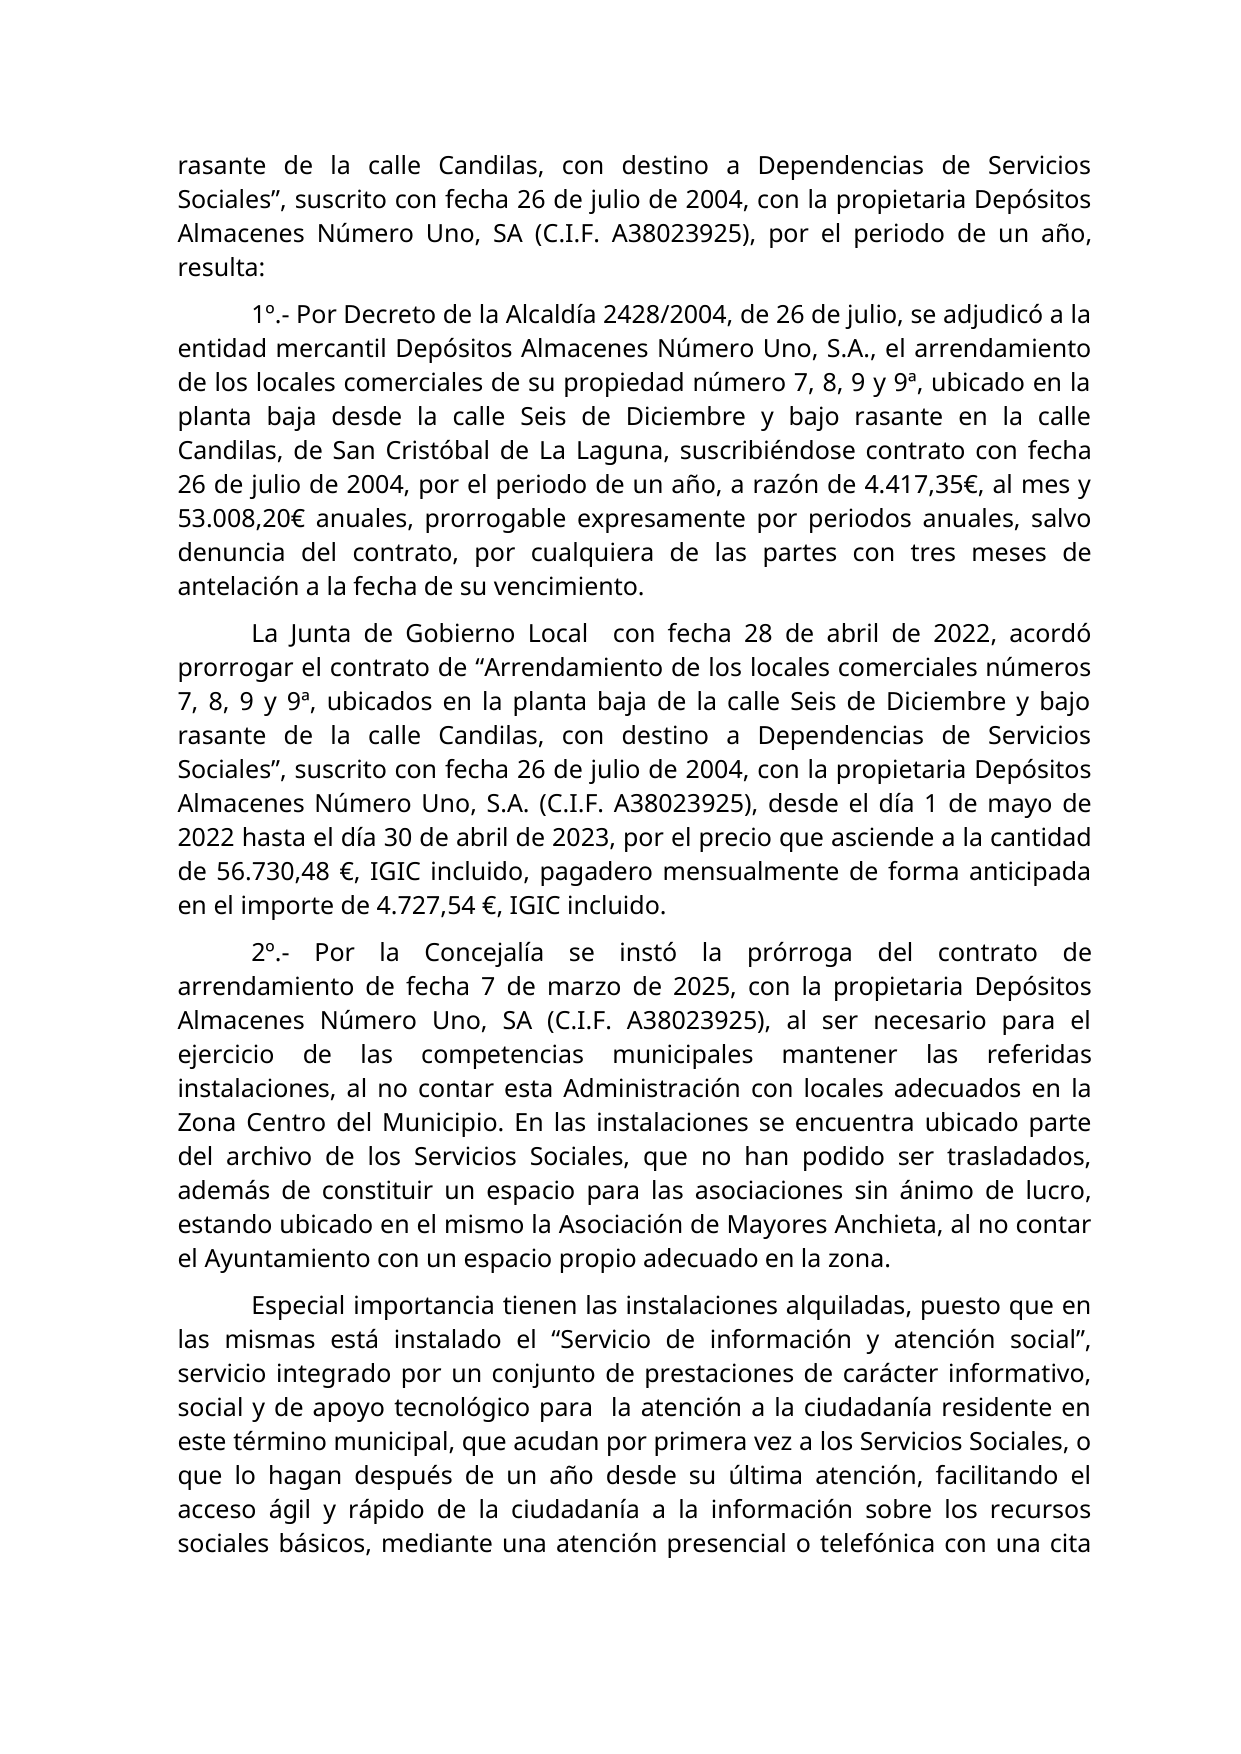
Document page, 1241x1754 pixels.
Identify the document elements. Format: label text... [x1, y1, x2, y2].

text rasante de la calle Candilas, con destino a Dependencias de Servicios Sociales”, suscrito con fecha 26 de julio de 2004, con la propietaria Depósitos Almacenes Número Uno, SA (C.I.F. A38023925), por el periodo de un año, resulta: [177, 148, 1093, 284]
text 1º.- Por Decreto de la Alcaldía 2428/2004, de 26 de julio, se adjudicó a la entidad mercantil Depósitos Almacenes Número Uno, S.A., el arrendamiento de los locales comerciales de su propiedad número 7, 8, 9 y 9ª, ubicado en la planta baja desde la calle Seis de Diciembre y bajo rasante en la calle Candilas, de San Cristóbal de La Laguna, suscribiéndose contrato con fecha 26 de julio de 2004, por el periodo de un año, a razón de 4.417,35€, al mes y 53.008,20€ anuales, prorrogable expresamente por periodos anuales, salvo denuncia del contrato, por cualquiera de las partes con tres meses de antelación a la fecha de su vencimiento. [177, 296, 1093, 603]
text Especial importancia tienen las instalaciones alquiladas, puesto que en las mismas está instalado el “Servicio de información y atención social”, servicio integrado por un conjunto de prestaciones de carácter informativo, social y de apoyo tecnológico para la atención a la ciudadanía residente en este término municipal, que acudan por primera vez a los Servicios Sociales, o que lo hagan después de un año desde su última atención, facilitando el acceso ágil y rápido de la ciudadanía a la información sobre los recursos sociales básicos, mediante una atención presencial o telefónica con una cita [177, 1288, 1093, 1560]
text La Junta de Gobierno Local con fecha 28 de abril de 2022, acordó prorrogar el contrato de “Arrendamiento de los locales comerciales números 7, 8, 9 y 9ª, ubicados en la planta baja de la calle Seis de Diciembre y bajo rasante de la calle Candilas, con destino a Dependencias de Servicios Sociales”, suscrito con fecha 26 de julio de 2004, con la propietaria Depósitos Almacenes Número Uno, S.A. (C.I.F. A38023925), desde el día 1 de mayo de 2022 hasta el día 30 de abril de 2023, por el precio que asciende a la cantidad de 56.730,48 €, IGIC incluido, pagadero mensualmente de forma anticipada en el importe de 4.727,54 €, IGIC incluido. [177, 615, 1093, 922]
text 2º.- Por la Concejalía se instó la prórroga del contrato de arrendamiento de fecha 7 de marzo de 2025, con la propietaria Depósitos Almacenes Número Uno, SA (C.I.F. A38023925), al ser necesario para el ejercicio de las competencias municipales mantener las referidas instalaciones, al no contar esta Administración con locales adecuados en la Zona Centro del Municipio. En las instalaciones se encuentra ubicado parte del archivo de los Servicios Sociales, que no han podido ser trasladados, además de constituir un espacio para las asociaciones sin ánimo de lucro, estando ubicado en el mismo la Asociación de Mayores Anchieta, al no contar el Ayuntamiento con un espacio propio adecuado en la zona. [177, 934, 1093, 1275]
